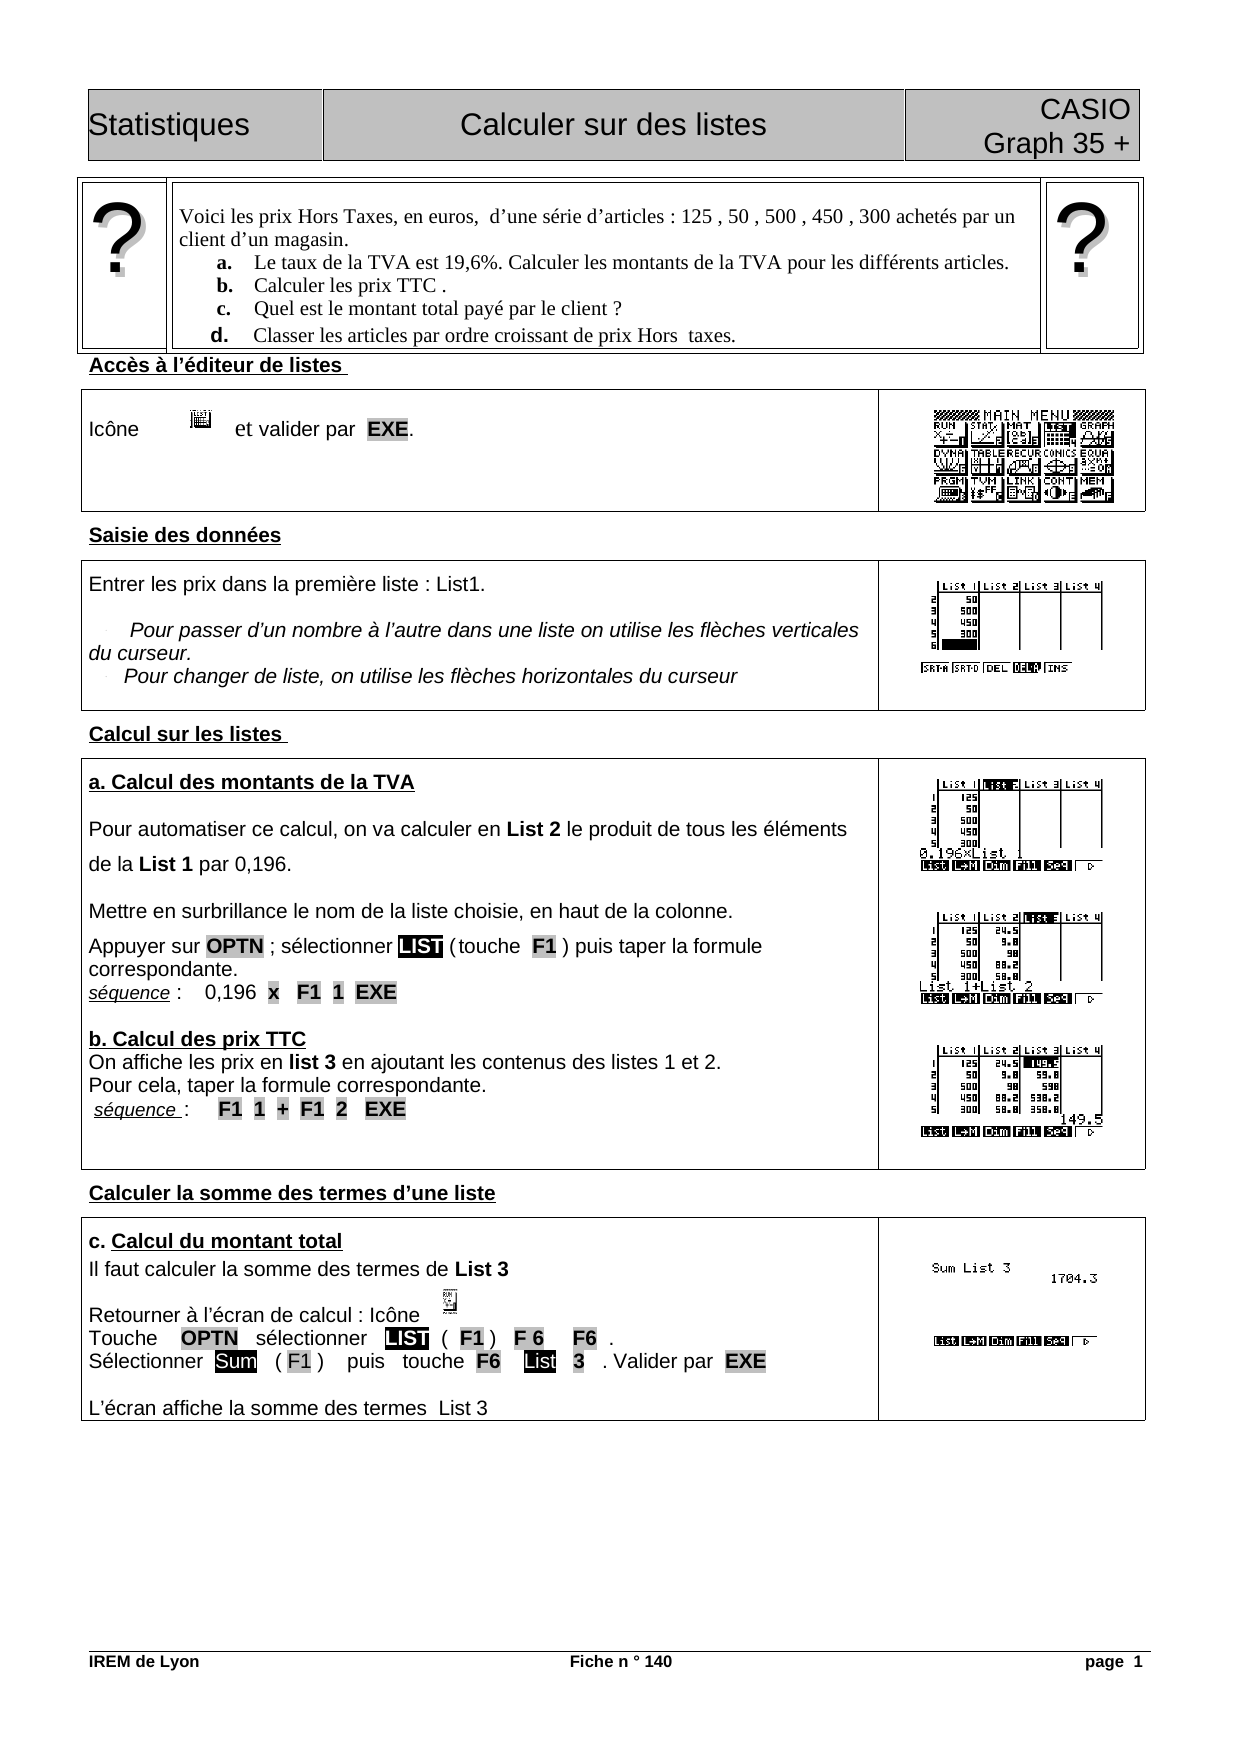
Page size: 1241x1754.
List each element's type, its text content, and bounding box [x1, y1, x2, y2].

table_header a. Calcul des montants de la TVA Pour automatiser ce calcul, on va calculer en List 2 le produit de tous les éléments de la List 1 par 0,196. Mettre en surbrillance le nom de la liste choisie, en haut de la colonne. Appuyer sur OPTN ; sélectionner LIST ( touche F1 ) puis taper la formule correspondante. séquence : 0,196 x F1 1 EXE b. Calcul des prix TTC On affiche les prix en list 3 en ajoutant les contenus des listes 1 et 2. Pour cela, taper la formule correspondante. séquence : F1 1 + F1 2 EXE [82, 759, 878, 1169]
table_header Entrer les prix dans la première liste : List1. Pour passer d’un nombre à l’autre dans une liste on utilise les flèches verticales du curseur. Pour changer de liste, on utilise les flèches horizontales du curseur [82, 561, 878, 710]
picture [918, 912, 1105, 1004]
picture [918, 1045, 1105, 1137]
text Calcul sur les listes [89, 722, 1151, 745]
table_header ? [78, 178, 166, 353]
table_header [879, 1218, 1145, 1420]
subtitle Accès à l’éditeur de listes [89, 353, 1151, 377]
table_header Voici les prix Hors Taxes, en euros, d’une série d’articles : 125 , 50 , 500 , 450 , 300 achetés par un client d’un magasin. Le taux de la TVA est 19,6%. Calculer les montants de la TVA pour les différents articles. Calculer les prix TTC . Quel est le montant total payé par le client ? d. Classer les articles par ordre croissant de prix Hors taxes. [167, 178, 1040, 353]
table_header Icône et valider par EXE. [82, 390, 878, 511]
table_header CASIO Graph 35 + [906, 90, 1139, 160]
subtitle Calculer la somme des termes d’une liste [89, 1182, 1151, 1205]
picture [442, 1289, 458, 1314]
picture [918, 581, 1105, 673]
table_header [879, 561, 1145, 710]
table_header [879, 759, 1145, 1169]
picture [931, 410, 1118, 503]
picture [931, 1263, 1099, 1346]
table_header Calculer sur des listes [324, 90, 904, 160]
picture [190, 410, 212, 428]
table_header c. Calcul du montant total Il faut calculer la somme des termes de List 3 Retourner à l’écran de calcul : Icône Touche OPTN sélectionner LIST ( F1 ) F 6 F6 . Sélectionner Sum ( F1 ) puis touche F6 List 3 . Valider par EXE L’écran affiche la somme des termes List 3 [82, 1218, 878, 1420]
table_header [879, 390, 1145, 511]
picture [918, 779, 1105, 871]
table_header Statistiques [89, 90, 322, 160]
table_header ? [1041, 178, 1143, 353]
subtitle Saisie des données [89, 524, 1151, 547]
